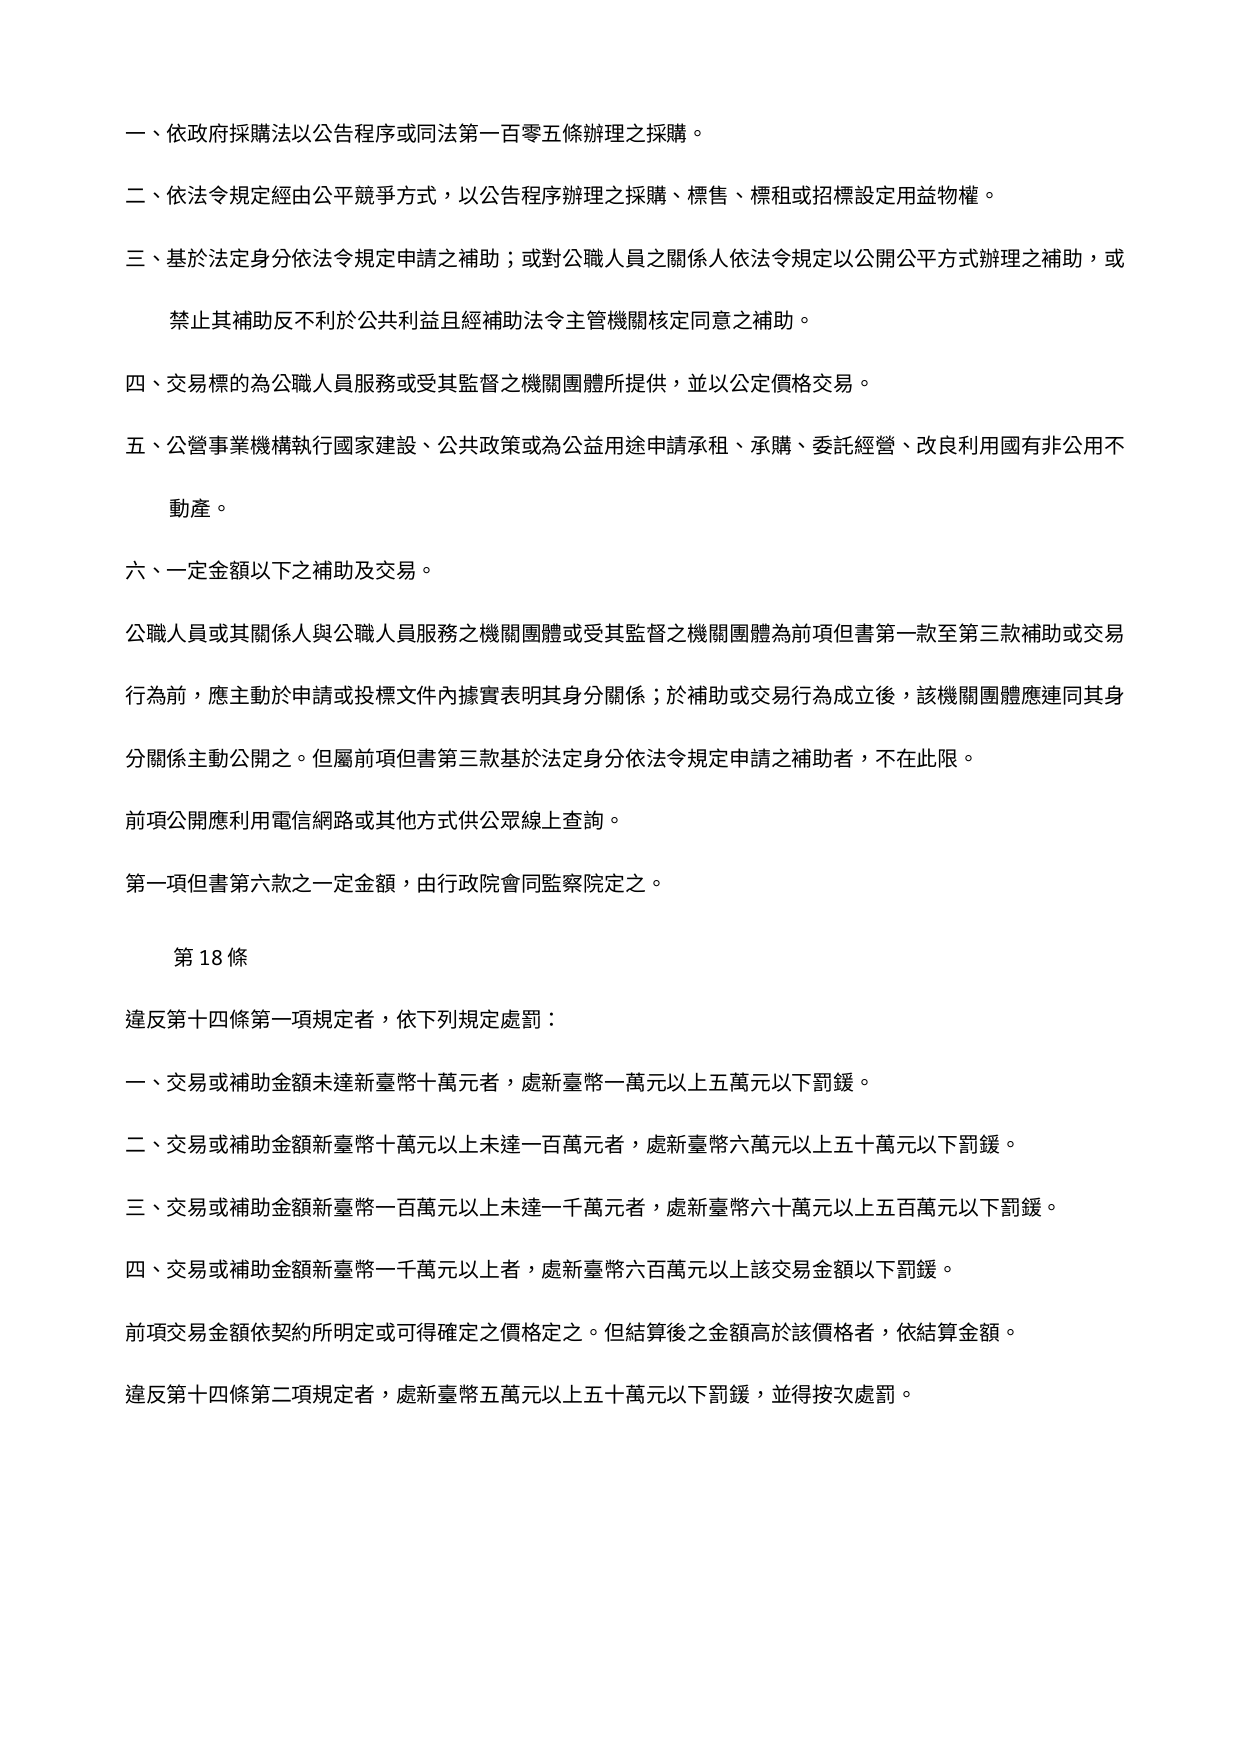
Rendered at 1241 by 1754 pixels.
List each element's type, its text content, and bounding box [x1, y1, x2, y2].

text 第一項但書第六款之一定金額，由行政院會同監察院定之。 [125, 841, 1125, 903]
text 前項公開應利用電信網路或其他方式供公眾線上查詢。 [125, 778, 1125, 841]
text 二、交易或補助金額新臺幣十萬元以上未達一百萬元者，處新臺幣六萬元以上五十萬元以下罰鍰。 [125, 1102, 1125, 1164]
text 二、依法令規定經由公平競爭方式，以公告程序辦理之採購、標售、標租或招標設定用益物權。 [125, 153, 1125, 216]
text 一、依政府採購法以公告程序或同法第一百零五條辦理之採購。 [125, 91, 1125, 153]
text 違反第十四條第二項規定者，處新臺幣五萬元以上五十萬元以下罰鍰，並得按次處罰。 [125, 1352, 1125, 1414]
text 違反第十四條第一項規定者，依下列規定處罰： [125, 977, 1125, 1039]
text 六、一定金額以下之補助及交易。 [125, 528, 1125, 591]
text 第18條 [86, 914, 1219, 977]
text 三、基於法定身分依法令規定申請之補助；或對公職人員之關係人依法令規定以公開公平方式辦理之補助，或禁止其補助反不利於公共利益且經補助法令主管機關核定同意之補助。 [125, 216, 1125, 341]
text 三、交易或補助金額新臺幣一百萬元以上未達一千萬元者，處新臺幣六十萬元以上五百萬元以下罰鍰。 [125, 1164, 1125, 1227]
text 五、公營事業機構執行國家建設、公共政策或為公益用途申請承租、承購、委託經營、改良利用國有非公用不動產。 [125, 403, 1125, 528]
text 公職人員或其關係人與公職人員服務之機關團體或受其監督之機關團體為前項但書第一款至第三款補助或交易行為前，應主動於申請或投標文件內據實表明其身分關係；於補助或交易行為成立後，該機關團體應連同其身分關係主動公開之。但屬前項但書第三款基於法定身分依法令規定申請之補助者，不在此限。 [125, 591, 1125, 778]
text 前項交易金額依契約所明定或可得確定之價格定之。但結算後之金額高於該價格者，依結算金額。 [125, 1289, 1125, 1352]
text 一、交易或補助金額未達新臺幣十萬元者，處新臺幣一萬元以上五萬元以下罰鍰。 [125, 1039, 1125, 1102]
text 四、交易標的為公職人員服務或受其監督之機關團體所提供，並以公定價格交易。 [125, 341, 1125, 403]
text 四、交易或補助金額新臺幣一千萬元以上者，處新臺幣六百萬元以上該交易金額以下罰鍰。 [125, 1227, 1125, 1289]
